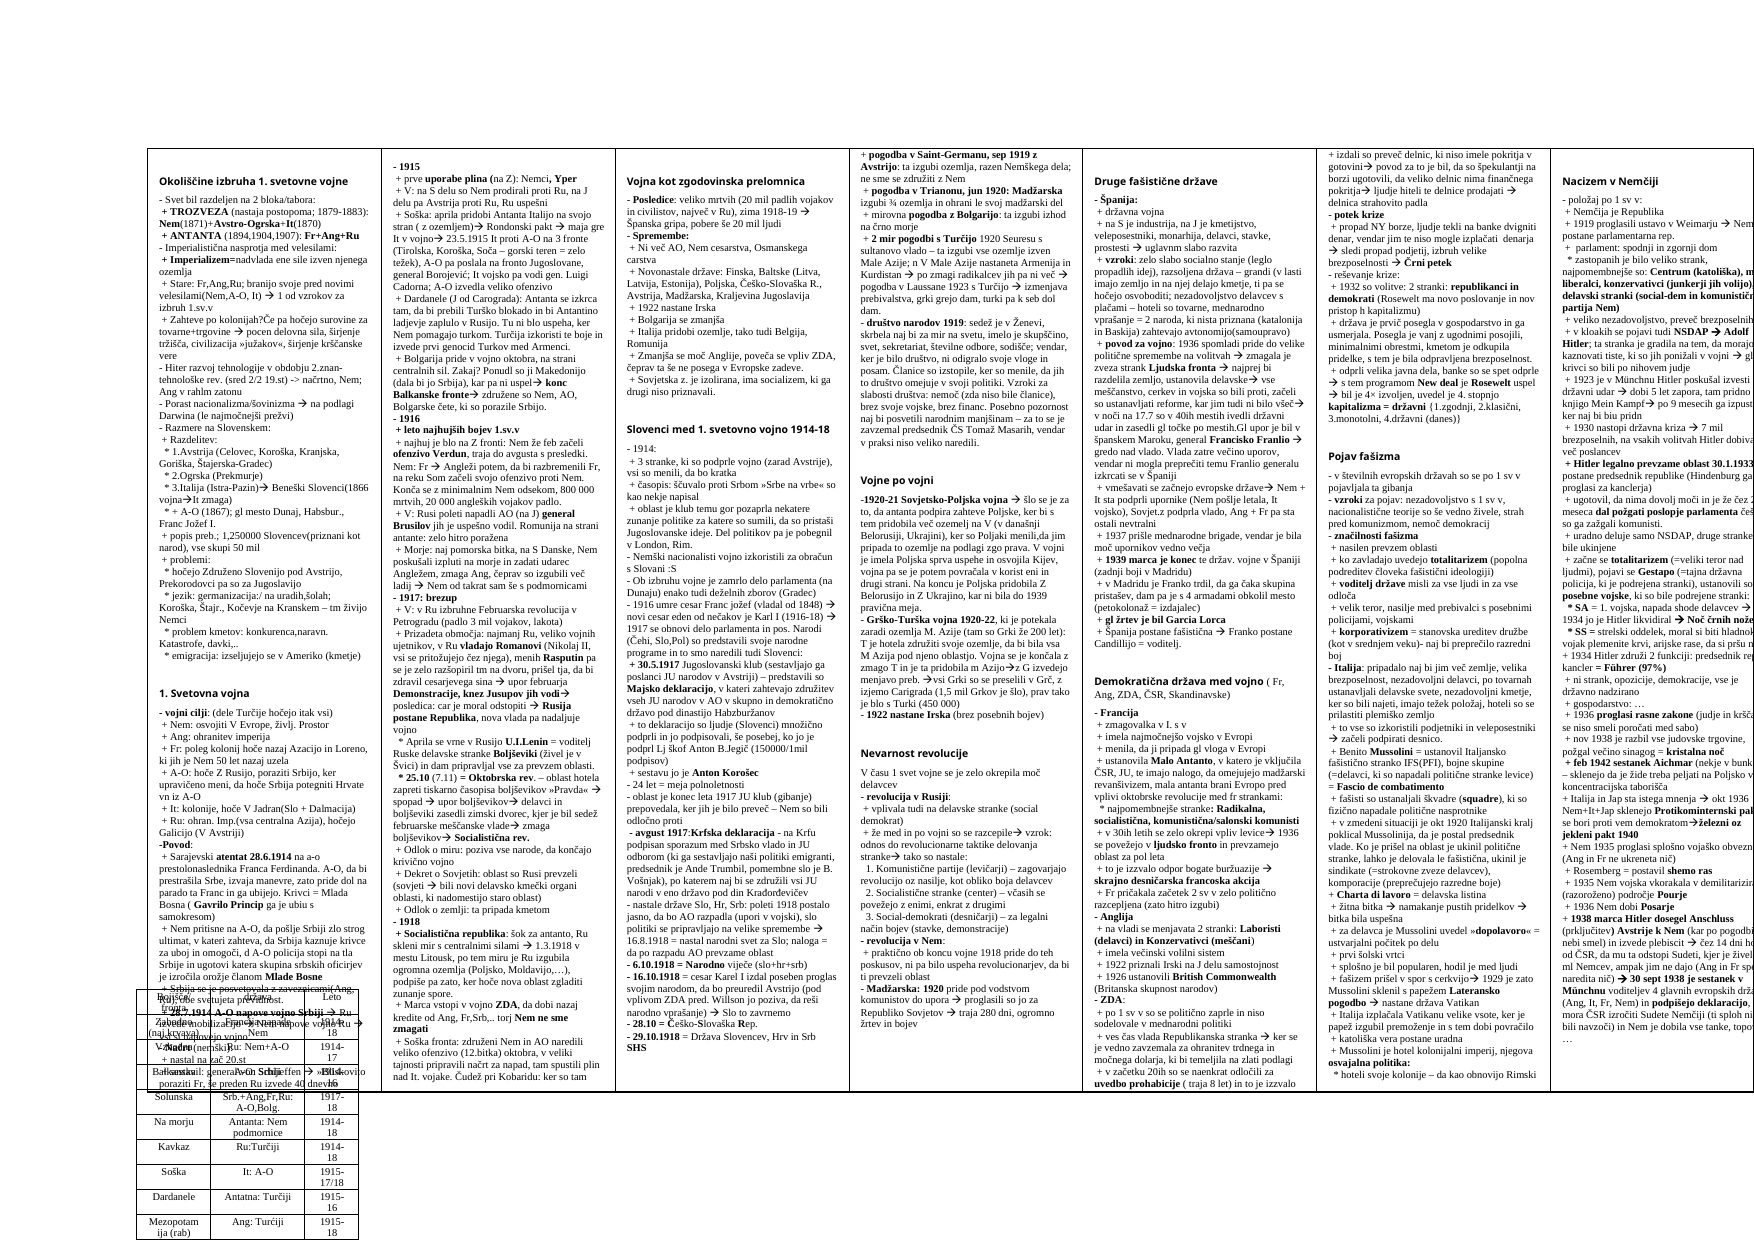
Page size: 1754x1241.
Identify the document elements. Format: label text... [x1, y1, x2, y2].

table_header Okoliščine izbruha 1. svetovne vojne - Svet bil razdeljen na 2 bloka/tabora: + TROZVEZA (nastaja postopoma; 1879-1883): Nem(1871)+Avstro-Ogrska+It(1870) + ANTANTA (1894,1904,1907): Fr+Ang+Ru - Imperialistična nasprotja med velesilami: + Imperializem=nadvlada ene sile izven njenega ozemlja + Stare: Fr,Ang,Ru; branijo svoje pred novimi velesilami(Nem,A-O, It)  1 od vzrokov za izbruh 1.sv.v + Zahteve po kolonijah?Če pa hočejo surovine za tovarne+trgovine  pocen delovna sila, širjenje tržišča, civilizacija »južakov«, širjenje krščanske vere - Hiter razvoj tehnologije v obdobju 2.znan-tehnološke rev. (sred 2/2 19.st) -> načrtno, Nem; Ang v rahlm zatonu - Porast nacionalizma/šovinizma  na podlagi Darwina (le najmočnejši prežvi) - Razmere na Slovenskem: + Razdelitev: * 1.Avstrija (Celovec, Koroška, Kranjska, Goriška, Štajerska-Gradec) * 2.Ogrska (Prekmurje) * 3.Italija (Istra-Pazin) Beneški Slovenci(1866 vojnaIt zmaga) * + A-O (1867); gl mesto Dunaj, Habsbur., Franc Jožef I. + popis preb.; 1,250000 Slovencev(priznani kot narod), vse skupi 50 mil + problemi: * hočejo Združeno Slovenijo pod Avstrijo, Prekorodovci pa so za Jugoslavijo * jezik: germanizacija:/ na uradih,šolah; Koroška, Štajr., Kočevje na Kranskem – tm živijo Nemci * problem kmetov: konkurenca,naravn. Katastrofe, davki,.. * emigracija: izseljujejo se v Ameriko (kmetje) 1. Svetovna vojna - vojni cilji: (dele Turčije hočejo itak vsi) + Nem: osvojiti V Evrope, življ. Prostor + Ang: ohranitev imperija + Fr: poleg kolonij hoče nazaj Azacijo in Loreno, ki jih je Nem 50 let nazaj uzela + A-O: hoče Z Rusijo, poraziti Srbijo, ker upravičeno meni, da hoče Srbija potegniti Hrvate vn iz A-O + It: kolonije, hoče V Jadran(Slo + Dalmacija) + Ru: ohran. Imp.(vsa centralna Azija), hočejo Galicijo (V Avstriji) -Povod: + Sarajevski atentat 28.6.1914 na a-o prestolonaslednika Franca Ferdinanda. A-O, da bi prestrašila Srbe, izvaja manevre, zato pride dol na parado ta Franc in ga ubijejo. Krivci = Mlada Bosna ( Gavrilo Princip ga je ubiu s samokresom) + Nem pritisne na A-O, da pošlje Srbiji zlo strog ultimat, v kateri zahteva, da Srbija kaznuje krivce za uboj in omogoči, d A-O policija stopi na tla Srbije in ugotovi katera skupina srbskih oficirjev je izročila orožje članom Mlade Bosne + Srbija se je posvetovala z zaveznicami(Ang, Ru), obe svetujeta previdnost. + 28.7.1914 A-O napove vojno Srbiji  Ru izvede mobilizacijo  Nem napove vojno Ru  vsi si napovejo vojno - Načrt (nemški): + nastal na zač 20.st + sestavil: general von Schlieffen  »Bliskovito poraziti Fr, še preden Ru izvede 40 dnevno mobilizacijo« + izvedba načrta: 3 bojišča 1914: Z,V,Balkansko - Način vojskovanja: pojavi se Pozicijska vojna (da so v rovih, nič tankov, nič letal), Bojni plin 1915 na Z fronti (oslabi živč. Sist.) = Iperit, mitraljez, el. mine - Vojni dogodki 1914: + Z fronta na Marni: umiri se + V fronta: Rusi izvedli ofenzivo in na Mazurskih jezerih (Poljska) uspeli, da so Nem pripeljali del vojske s Fr. + Balkan: Avstrija poskuša osvojiti Srbijo, v Cer, Kolubari Srbi odbili njihove napade + Kavkaz: uspeh Ru proti Turkom, so jih pritisnili proti J + Morje: Nem podmornice uspešno potapljale civilne antantine ladje [148, 149, 381, 1091]
table_cell Antatna: Turčiji [211, 1190, 304, 1214]
table_cell A-O: Srbiji [211, 1065, 304, 1089]
table_header Druge fašistične države - Španija: + državna vojna + na S je industrija, na J je kmetijstvo, veleposestniki, monarhija, delavci, stavke, prostesti  uglavnm slabo razvita + vzroki: zelo slabo socialno stanje (leglo propadlih idej), razsoljena država – grandi (v lasti imajo zemljo in na njej delajo kmetje, ti pa se hočejo osvoboditi; nezadovoljstvo delavcev s plačami – hoteli so tovarne, mednarodno vprašanje = 2 naroda, ki nista priznana (katalonija in Baskija) zahtevajo avtonomijo(samoupravo) + povod za vojno: 1936 spomladi pride do velike politične spremembe na volitvah  zmagala je zveza strank Ljudska fronta  najprej bi razdelila zemljo, ustanovila delavske vse meščanstvo, cerkev in vojska so bili proti, začeli so ustanavljati reforme, kar jim tudi ni bilo všeč v noči na 17.7 so v 40ih mestih ivedli državni udar in zasedli gl točke po mestih.Gl upor je bil v španskem Maroku, general Francisko Franlio  gredo nad vlado. Vlada zatre večino uporov, vendar ni mogla preprečiti temu Franlio generalu izkrcati se v Španiji + vmešavati se začnejo evropske države Nem + It sta podprli upornike (Nem pošlje letala, It vojsko), Sovjet.z podprla vlado, Ang + Fr pa sta ostali nevtralni + 1937 prišle mednarodne brigade, vendar je bila moč upornikov vedno večja + 1939 marca je konec te držav. vojne v Španiji (zadnji boji v Madridu) + v Madridu je Franko trdil, da ga čaka skupina pristašev, dam pa je s 4 armadami obkolil mesto (petokolonaž = izdajalec) + gl žrtev je bil Garcia Lorca + Španija postane fašistična  Franko postane Candillijo = voditelj. Demokratična država med vojno ( Fr, Ang, ZDA, ČSR, Skandinavske) - Francija + zmagovalka v I. s v + imela najmočnejšo vojsko v Evropi + menila, da ji pripada gl vloga v Evropi + ustanovila Malo Antanto, v katero je vključila ČSR, JU, te imajo nalogo, da omejujejo madžarski revanšivizem, mala antanta brani Evropo pred vplivi oktobrske revolucije med fr strankami: * najpomembnejše stranke: Radikalna, socialistična, komunistična/salonski komunisti + v 30ih letih se zelo okrepi vpliv levice 1936 se povežejo v ljudsko fronto in prevzamejo oblast za pol leta + to je izzvalo odpor bogate buržuazije  skrajno desničarska francoska akcija + Fr pričakala začetek 2 sv v zelo politično razcepljena (zato hitro izgubi) - Anglija + na vladi se menjavata 2 stranki: Laboristi (delavci) in Konzervativci (meščani) + imela večinski volilni sistem + 1922 priznali Irski na J delu samostojnost + 1926 ustanovili British Commonwealth (Britanska skupnost narodov) - ZDA: + po 1 sv v so se politično zaprle in niso sodelovale v mednarodni politiki + ves čas vlada Republikanska stranka  ker se je vedno zavzemala za ohranitev trdnega in močnega dolarja, ki bi temeljila na zlati podlagi + v začetku 20ih so se naenkrat odločili za uvedbo prohabicije ( traja 8 let) in to je izzvalo [1083, 149, 1316, 1091]
table_header + izdali so preveč delnic, ki niso imele pokritja v gotovini povod za to je bil, da so špekulantji na borzi ugotovili, da veliko delnic nima finančnega pokritja ljudje hiteli te delnice prodajati  delnica strahovito padla - potek krize + propad NY borze, ljudje tekli na banke dvigniti denar, vendar jim te niso mogle izplačati denarja  sledi propad podjetij, izbruh velike brezposelnosti  Črni petek - reševanje krize: + 1932 so volitve: 2 stranki: republikanci in demokrati (Rosewelt ma novo poslovanje in nov pristop h kapitalizmu) + država je prvič posegla v gospodarstvo in ga usmerjala. Posegla je vanj z ugodnimi posojili, minimalnimi obrestmi, kmetom je odkupila pridelke, s tem je bila odpravljena brezposelnost. + odprli velika javna dela, banke so se spet odprle  s tem programom New deal je Rosewelt uspel  bil je 4× izvoljen, uvedel je 4. stopnjo kapitalizma = državni {1.zgodnji, 2.klasični, 3.monotolni, 4.državni (danes)} Pojav fašizma - v številnih evropskih državah so se po 1 sv v pojavljala ta gibanja - vzroki za pojav: nezadovoljstvo s 1 sv v, nacionalistične teorije so še vedno živele, strah pred komunizmom, nemoč demokracij - značilnosti fašizma + nasilen prevzem oblasti + ko zavladajo uvedejo totalitarizem (popolna podreditev človeka fašistični ideologiji) + voditelj države misli za vse ljudi in za vse odloča + velik teror, nasilje med prebivalci s posebnimi policijami, vojskami + korporativizem = stanovska ureditev družbe (kot v srednjem veku)- naj bi preprečilo razredni boj - Italija: pripadalo naj bi jim več zemlje, velika brezposelnost, nezadovoljni delavci, po tovarnah ustanavljali delavske svete, nezadovoljni kmetje, ker so bili najeti, imajo težek položaj, hoteli so se prilastiti plemiško zemljo + to vse so izkoristili podjetniki in veleposestniki  začeli podpirati desnico. + Benito Mussolini = ustanovil Italjansko fašistično stranko IFS(PFI), bojne skupine (=delavci, ki so napadali politične stranke levice) = Fascio de combatimento + fašisti so ustanaljali škvadre (squadre), ki so fizično napadale politične nasprotnike + v zmedeni situaciji je okt 1920 Italijanski kralj poklical Mussolinija, da je postal predsednik vlade. Ko je prišel na oblast je ukinil politične stranke, lahko je delovala le fašistična, ukinil je sindikate (=strokovne zveze delavcev), komporacije (preprečujejo razredne boje) + Charta di lavoro = delavska listina + žitna bitka  namakanje pustih pridelkov  bitka bila uspešna + za delavca je Mussolini uvedel »dopolavoro« = ustvarjalni počitek po delu + prvi šolski vrtci + splošno je bil popularen, hodil je med ljudi + fašizem prišel v spor s cerkvijo 1929 je zato Mussolini sklenil s papežem Lateransko pogodbo  nastane država Vatikan + Italija izplačala Vatikanu velike vsote, ker je papež izgubil premoženje in s tem dobi povračilo + katoliška vera postane uradna + Mussolini je hotel kolonijalni imperij, njegova osvajalna politika: * hoteli svoje kolonije – da kao obnovijo Rimski [1317, 149, 1550, 1091]
table_cell 1914-17 [305, 1040, 358, 1064]
table_cell Srb.+Ang,Fr,Ru: A-O,Bolg. [211, 1090, 304, 1114]
table_cell Soška [137, 1165, 210, 1189]
table_cell Antanta: Nem podmornice [211, 1115, 304, 1139]
table_header Leto [305, 990, 358, 1014]
table_header Vojna kot zgodovinska prelomnica - Posledice: veliko mrtvih (20 mil padlih vojakov in civilistov, največ v Ru), zima 1918-19  Španska gripa, pobere še 20 mil ljudi - Spremembe: + Ni več AO, Nem cesarstva, Osmanskega carstva + Novonastale države: Finska, Baltske (Litva, Latvija, Estonija), Poljska, Češko-Slovaška R., Avstrija, Madžarska, Kraljevina Jugoslavija + 1922 nastane Irska + Bolgarija se zmanjša + Italija pridobi ozemlje, tako tudi Belgija, Romunija + Zmanjša se moč Anglije, poveča se vpliv ZDA, čeprav ta še ne posega v Evropske zadeve. + Sovjetska z. je izolirana, ima socializem, ki ga drugi niso priznavali. Slovenci med 1. svetovno vojno 1914-18 - 1914: + 3 stranke, ki so podprle vojno (zarad Avstrije), vsi so menili, da bo kratka + časopis: ščuvalo proti Srbom »Srbe na vrbe« so kao nekje napisal + oblast je klub temu gor pozaprla nekatere zunanje politike za katere so sumili, da so pristaši Jugoslovanske ideje. Del politikov pa je pobegnil v London, Rim. - Nemški nacionalisti vojno izkoristili za obračun s Slovani :S - Ob izbruhu vojne je zamrlo delo parlamenta (na Dunaju) enako tudi deželnih zborov (Gradec) - 1916 umre cesar Franc jožef (vladal od 1848)  novi cesar eden od nečakov je Karl I (1916-18)  1917 se obnovi delo parlamenta in pos. Narodi (Čehi, Slo,Pol) so predstavili svoje narodne programe in to smo naredili tudi Slovenci: + 30.5.1917 Jugoslovanski klub (sestavljajo ga poslanci JU narodov v Avstriji) – predstavili so Majsko deklaracijo, v kateri zahtevajo združitev vseh JU narodov v AO v skupno in demokratično državo pod dinastijo Habzburžanov + to deklaracijo so ljudje (Slovenci) množično podprli in jo podpisovali, še posebej, ko jo je podprl Lj škof Anton B.Jegič (150000/1mil podpisov) + sestavu jo je Anton Korošec - 24 let = meja polnoletnosti - oblast je konec leta 1917 JU klub (gibanje) prepovedala, ker jih je bilo preveč – Nem so bili odločno proti - avgust 1917:Krfska deklaracija - na Krfu podpisan sporazum med Srbsko vlado in JU odborom (ki ga sestavljajo naši politiki emigranti, predsednik je Ande Trumbil, pomembne slo je B. Vošnjak), po katerem naj bi se združili vsi JU narodi v eno državo pod din Krađorđevičev - nastale države Slo, Hr, Srb: poleti 1918 postalo jasno, da bo AO razpadla (upori v vojski), slo politiki se pripravljajo na velike spremembe  16.8.1918 = nastal narodni svet za Slo; naloga = da po razpadu AO prevzame oblast - 6.10.1918 = Narodno viječe (slo+hr+srb) - 16.10.1918 = cesar Karel I izdal poseben proglas svojim narodom, da bo preuredil Avstrijo (pod vplivom ZDA pred. Willson jo poziva, da reši narodno vprašanje)  Slo to zavrnemo - 28.10 = Češko-Slovaška Rep. - 29.10.1918 = Država Slovencev, Hrv in Srb SHS [616, 149, 849, 1091]
table_cell Balkanska [137, 1065, 210, 1089]
table_cell It: A-O [211, 1165, 304, 1189]
table_cell 1917-18 [305, 1090, 358, 1114]
table_cell 1914-18 [305, 1015, 358, 1039]
table_header Bojišče/fronta [137, 990, 210, 1014]
table_cell Vzhodna [137, 1040, 210, 1064]
table_cell 1914-18 [305, 1115, 358, 1139]
table_cell 1914-18 [305, 1140, 358, 1164]
table_cell Na morju [137, 1115, 210, 1139]
table_cell Ru:Turčiji [211, 1140, 304, 1164]
table_cell Mezopotamija (rab) [137, 1215, 210, 1239]
table_cell 1914-16 [305, 1065, 358, 1089]
table_cell 1915-17/18 [305, 1165, 358, 1189]
table_cell Dardanele [137, 1190, 210, 1214]
table_cell 1915-18 [305, 1215, 358, 1239]
table_cell Ang: Turćiji [211, 1215, 304, 1239]
table_cell Zahodno (naj krvava) [137, 1015, 210, 1039]
table_header + pogodba v Saint-Germanu, sep 1919 z Avstrijo: ta izgubi ozemlja, razen Nemškega dela; ne sme se združiti z Nem + pogodba v Trianonu, jun 1920: Madžarska izgubi ¾ ozemlja in ohrani le svoj madžarski del + mirovna pogodba z Bolgarijo: ta izgubi izhod na črno morje + 2 mir pogodbi s Turčijo 1920 Seuresu s sultanovo vlado – ta izgubi vse ozemlje izven Male Azije; n V Male Azije nastaneta Armenija in Kurdistan  po zmagi radikalcev jih pa ni več  pogodba v Laussane 1923 s Turčijo  izmenjava prebivalstva, grki grejo dam, turki pa k seb dol dam. - društvo narodov 1919: sedež je v Ženevi, skrbela naj bi za mir na svetu, imelo je skupščino, svet, sekretariat, številne odbore, sodišče; vendar, ker je bilo društvo, ni odigralo svoje vloge in posam. Članice so izstopile, ker so menile, da jih to društvo omejuje v svoji politiki. Vzroki za slabosti društva: nemoč (zda niso bile članice), brez svoje vojske, brez financ. Posebno pozornost naj bi posvetili narodnim manjšinam – za to se je zavzemal predsednik ČS Tomaž Masarih, vendar v praksi niso veliko naredili. Vojne po vojni -1920-21 Sovjetsko-Poljska vojna  šlo se je za to, da antanta podpira zahteve Poljske, ker bi s tem pridobila več ozemelj na V (v današnji Belorusiji, Ukrajini), ker so Poljaki menili,da jim pripada to ozemlje na podlagi zgo prava. V vojni je imela Poljska sprva uspehe in osvojila Kijev, vojna pa se je potem povračala v korist eni in drugi strani. Na koncu je Poljska pridobila Z Belorusijo in Z Ukrajino, kar ni bila do 1939 pravična meja. - Grško-Turška vojna 1920-22, ki je potekala zaradi ozemlja M. Azije (tam so Grki že 200 let): T je hotela združiti svoje ozemlje, da bi bila vsa M Azija pod njeno oblastjo. Vojna se je končala z zmago T in je ta pridobila m Azijoz G izvedejo menjavo preb. vsi Grki so se preselili v Grč, z izjemo Carigrada (1,5 mil Grkov je šlo), prav tako je blo s Turki (450 000) - 1922 nastane Irska (brez posebnih bojev) Nevarnost revolucije V času 1 svet vojne se je zelo okrepila moč delavcev - revolucija v Rusiji: + vplivala tudi na delavske stranke (social demokrat) + že med in po vojni so se razcepile vzrok: odnos do revolucionarne taktike delovanja stranke tako so nastale: 1. Komunistične partije (levičarji) – zagovarjajo revolucijo oz nasilje, kot obliko boja delavcev 2. Socialistične stranke (center) – včasih se povežejo z enimi, enkrat z drugimi 3. Social-demokrati (desničarji) – za legalni način bojev (stavke, demonstracije) - revolucija v Nem: + praktično ob koncu vojne 1918 pride do teh poskusov, ni pa bilo uspeha revolucionarjev, da bi ti prevzeli oblast - Madžarska: 1920 pride pod vodstvom komunistov do upora  proglasili so jo za Republiko Sovjetov  traja 280 dni, ogromno žrtev in bojev [850, 149, 1082, 1091]
table_header država [211, 990, 304, 1014]
table_cell Kavkaz [137, 1140, 210, 1164]
table_header Nacizem v Nemčiji - položaj po 1 sv v: + Nemčija je Republika + 1919 proglasili ustavo v Weimarju  Nemčija postane parlamentarna rep. + parlament: spodnji in zgornji dom * zastopanih je bilo veliko strank, najpomembnejše so: Centrum (katoliška), močni liberalci, konzervativci (junkerji jih volijo), dve delavski stranki (social-dem in komunistična partija Nem) + veliko nezadovoljstvo, preveč brezposelnih + v kloakih se pojavi tudi NSDAP  Adolf Hitler; ta stranka je gradila na tem, da morajo kaznovati tiste, ki so jih ponižali v vojni  gl krivci so bili po nihovem judje + 1923 je v Münchnu Hitler poskušal izvesti državni udar  dobi 5 let zapora, tam pridno piše knjigo Mein Kampf po 9 mesecih ga izpustijo, ker naj bi biu pridn + 1930 nastopi državna kriza  7 mil brezposelnih, na vsakih volitvah Hitler dobiva vse več poslancev + Hitler legalno prevzame oblast 30.1.1933 in postane predsednik republike (Hindenburg ga proglasi za kanclerja) + ugotovil, da nima dovolj moči in je že čez 2 meseca dal požgati poslopje parlamenta češ, da so ga zažgali komunisti. + uradno deluje samo NSDAP, druge stranke so bile ukinjene + začne se totalitarizem (=veliki teror nad ljudmi), pojavi se Gestapo (=tajna državna policija, ki je podrejena stranki), ustanovili so posebne vojske, ki so bile podrejene stranki: * SA = 1. vojska, napada shode delavcev  1934 jo je Hitler likvidiral  Noč črnih nožev * SS = strelski oddelek, moral si biti hladnokrven vojak plemenite krvi, arijske rase, da si pršu notr + 1934 Hitler združi 2 funkciji: predsednik rep + kancler = Führer (97%) + ni strank, opozicije, demokracije, vse je državno nadzirano + gospodarstvo: … + 1936 proglasi rasne zakone (judje in krščani se niso smeli poročati med sabo) + nov 1938 je razbil vse judovske trgovine, požgal večino sinagog = kristalna noč + feb 1942 sestanek Aichmar (nekje v bunkerju) – sklenejo da je žide treba peljati na Poljsko v koncentracijska taborišča + Italija in Jap sta istega mnenja  okt 1936 Nem+It+Jap sklenejo Protikominternski pakt, ki se bori proti vem demokratomželezni oz jekleni pakt 1940 + Nem 1935 proglasi splošno vojaško obveznost (Ang in Fr ne ukreneta nič) + Rosemberg = postavil shemo ras + 1935 Nem vojska vkorakala v demilitarizirano (razoroženo) področje Pourje + 1936 Nem dobi Posarje + 1938 marca Hitler dosegel Anschluss (prključitev) Avstrije k Nem (kar po pogodbi nebi smel) in izvede plebiscit  čez 14 dni hoče od ČSR, da mu ta odstopi Sudeti, kjer je živelo 3,5 ml Nemcev, ampak jim ne dajo (Ang in Fr spet ne naredita nič)  30 sept 1938 je sestanek v Münchnu voditeljev 4 glavnih evropskih držav (Ang, It, Fr, Nem) in podpišejo deklaracijo, da mora ČSR izročiti Sudete Nemčiji (ti sploh niso bili navzoči) in Nem je dobila vse tanke, topove,… [1551, 149, 1753, 1091]
table_cell Francija napade Nem [211, 1015, 304, 1039]
table_cell 1915-16 [305, 1190, 358, 1214]
table_cell Solunska [137, 1090, 210, 1114]
table_header - 1915 + prve uporabe plina (na Z): Nemci, Yper + V: na S delu so Nem prodirali proti Ru, na J delu pa Avstrija proti Ru, Ru uspešni + Soška: aprila pridobi Antanta Italijo na svojo stran ( z ozemljem) Rondonski pakt  maja gre It v vojno 23.5.1915 It proti A-O na 3 fronte (Tirolska, Koroška, Soča – gorski teren = zelo težek), A-O pa poslala na fronto Jugoslovane, general Borojević; It vojsko pa vodi gen. Luigi Cadorna; A-O izvedla veliko ofenzivo + Dardanele (J od Carograda): Antanta se izkrca tam, da bi prebili Turško blokado in bi Antantino ladjevje zaplulo v Rusijo. Tu ni blo uspeha, ker Nem pomagajo turkom. Turčija izkoristi te boje in izvede prvi genocid Turkov med Armenci. + Bolgarija pride v vojno oktobra, na strani centralnih sil. Zakaj? Ponudl so ji Makedonijo (dala bi jo Srbija), kar pa ni uspel konc Balkanske fronte združene so Nem, AO, Bolgarske čete, ki so porazile Srbijo. - 1916 + leto najhujših bojev 1.sv.v + najhuj je blo na Z fronti: Nem že feb začeli ofenzivo Verdun, traja do avgusta s presledki. Nem: Fr  Angleži potem, da bi razbremenili Fr, na reku Som začeli svojo ofenzivo proti Nem. Konča se z minimalnim Nem odsekom, 800 000 mrtvih, 20 000 angleških vojakov padlo. + V: Rusi poleti napadli AO (na J) general Brusilov jih je uspešno vodil. Romunija na strani antante: zelo hitro poražena + Morje: naj pomorska bitka, na S Danske, Nem poskušali izpluti na morje in zadati udarec Angležem, zmaga Ang, čeprav so izgubili več ladij  Nem od takrat sam še s podmornicami - 1917: brezup + V: v Ru izbruhne Februarska revolucija v Petrogradu (padlo 3 mil vojakov, lakota) + Prizadeta območja: najmanj Ru, veliko vojnih ujetnikov, v Ru vladajo Romanovi (Nikolaj II, vsi se pritožujejo čez njega), menih Rasputin pa se je zelo razšopiril tm na dvoru, prišel tja, da bi zdravil cesarjevega sina  upor februarja Demonstracije, knez Jusupov jih vodi posledica: car je moral odstopiti  Rusija postane Republika, nova vlada pa nadaljuje vojno * Aprila se vrne v Rusijo U.I.Lenin = voditelj Ruske delavske stranke Boljševiki (živel je v Švici) in dam pripravljal vse za prevzem oblasti. * 25.10 (7.11) = Oktobrska rev. – oblast hotela zapreti tiskarno časopisa boljševikov »Pravda«  spopad  upor boljševikov delavci in boljševiki zasedli zimski dvorec, kjer je bil sedež februarske meščanske vlade zmaga boljševikov Socialistična rev. + Odlok o miru: poziva vse narode, da končajo krivično vojno + Dekret o Sovjetih: oblast so Rusi prevzeli (sovjeti  bili novi delavsko kmečki organi oblasti, ki nadomestijo staro oblast) + Odlok o zemlji: ta pripada kmetom - 1918 + Socialistična republika: šok za antanto, Ru skleni mir s centralnimi silami  1.3.1918 v mestu Litousk, po tem miru je Ru izgubila ogromna ozemlja (Poljsko, Moldavijo,…), podpiše pa zato, ker hoče nova oblast zgladiti zunanje spore. + Marca vstopi v vojno ZDA, da dobi nazaj kredite od Ang, Fr,Srb,.. torj Nem ne sme zmagati + Soška fronta: združeni Nem in AO naredili veliko ofenzivo (12.bitka) oktobra, v veliki tajnosti pripravili načrt za napad, tam spustili plin nad It. vojake. Čudež pri Kobaridu: ker so tam [382, 149, 615, 1091]
table_cell Ru: Nem+A-O [211, 1040, 304, 1064]
